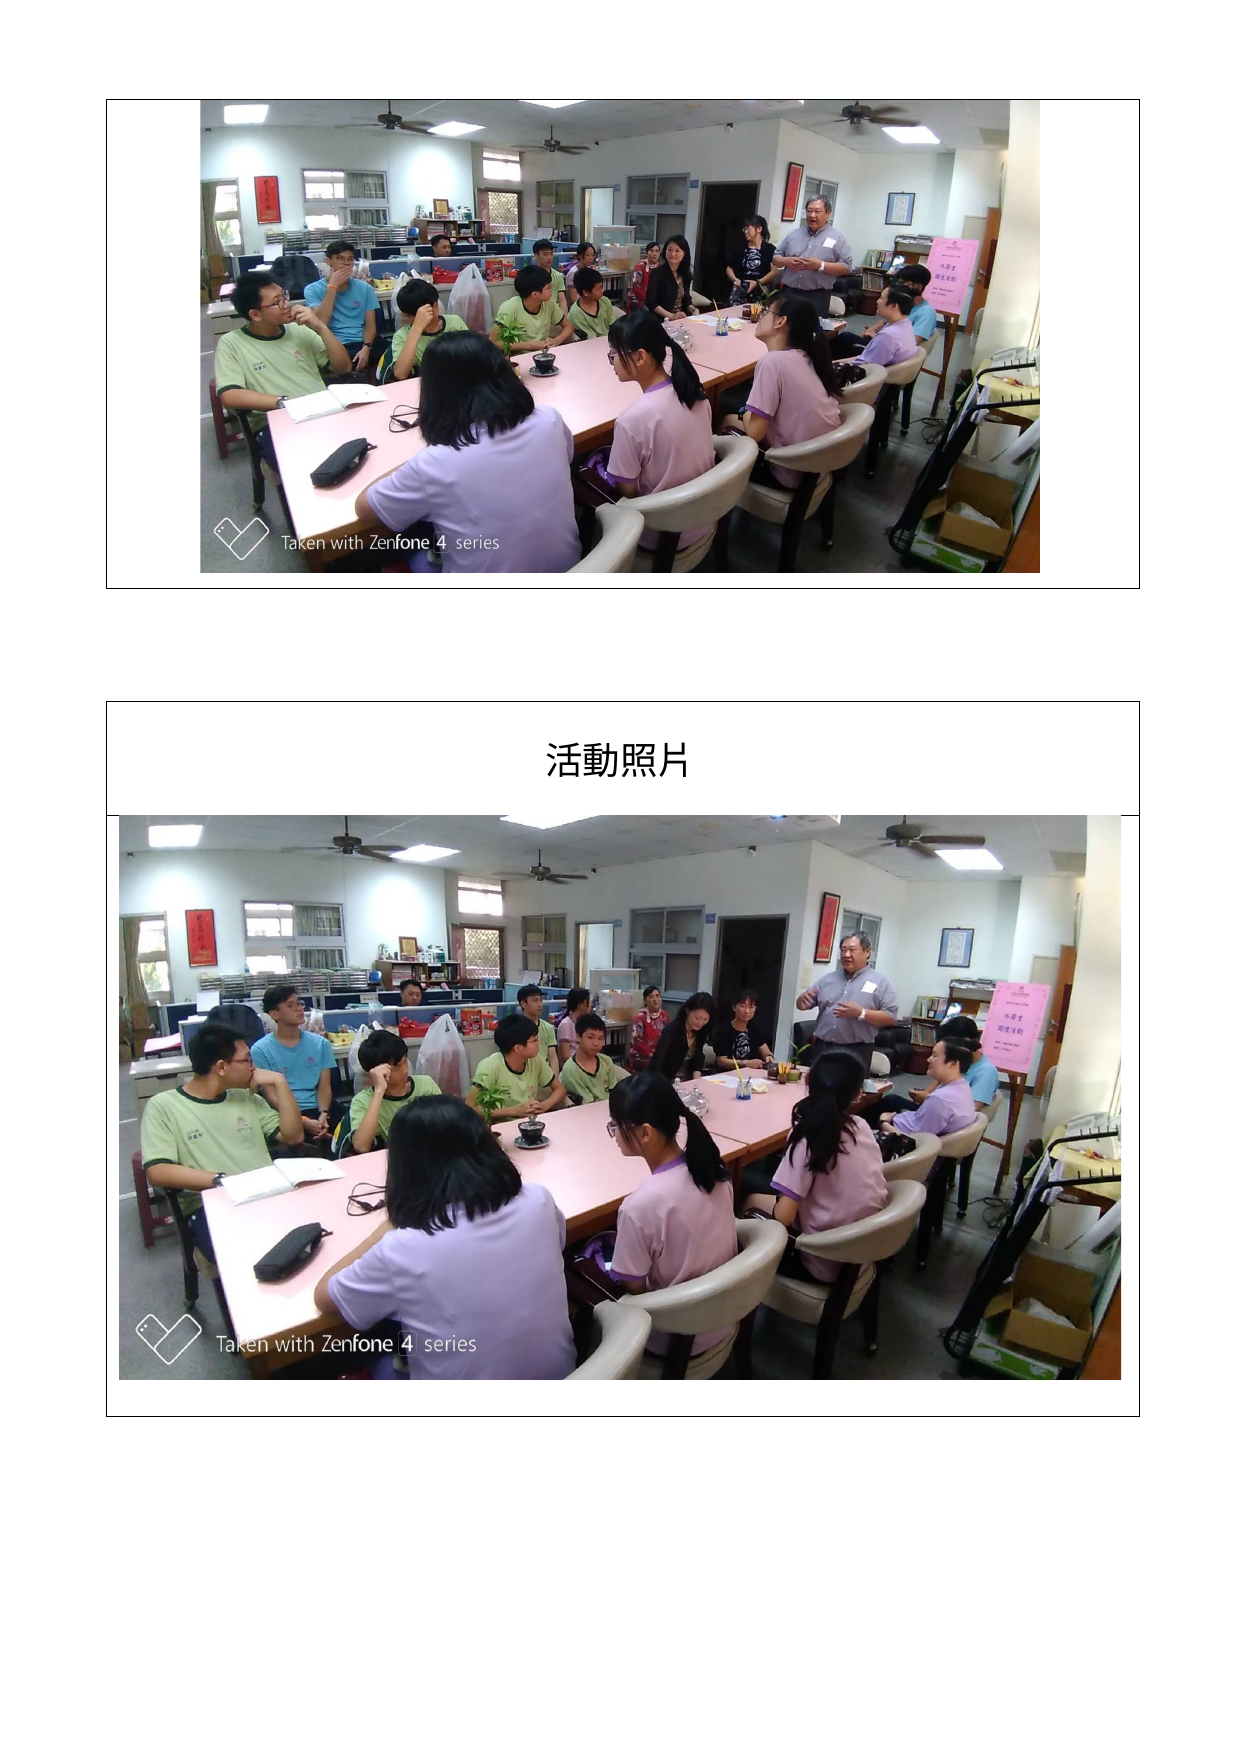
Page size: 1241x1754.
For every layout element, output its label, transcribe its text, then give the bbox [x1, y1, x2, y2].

picture [200, 100, 1040, 573]
picture [119, 815, 1122, 1380]
table_cell [107, 100, 1139, 587]
table_header 活動照片 [107, 702, 1139, 814]
table_cell [107, 816, 1139, 1416]
